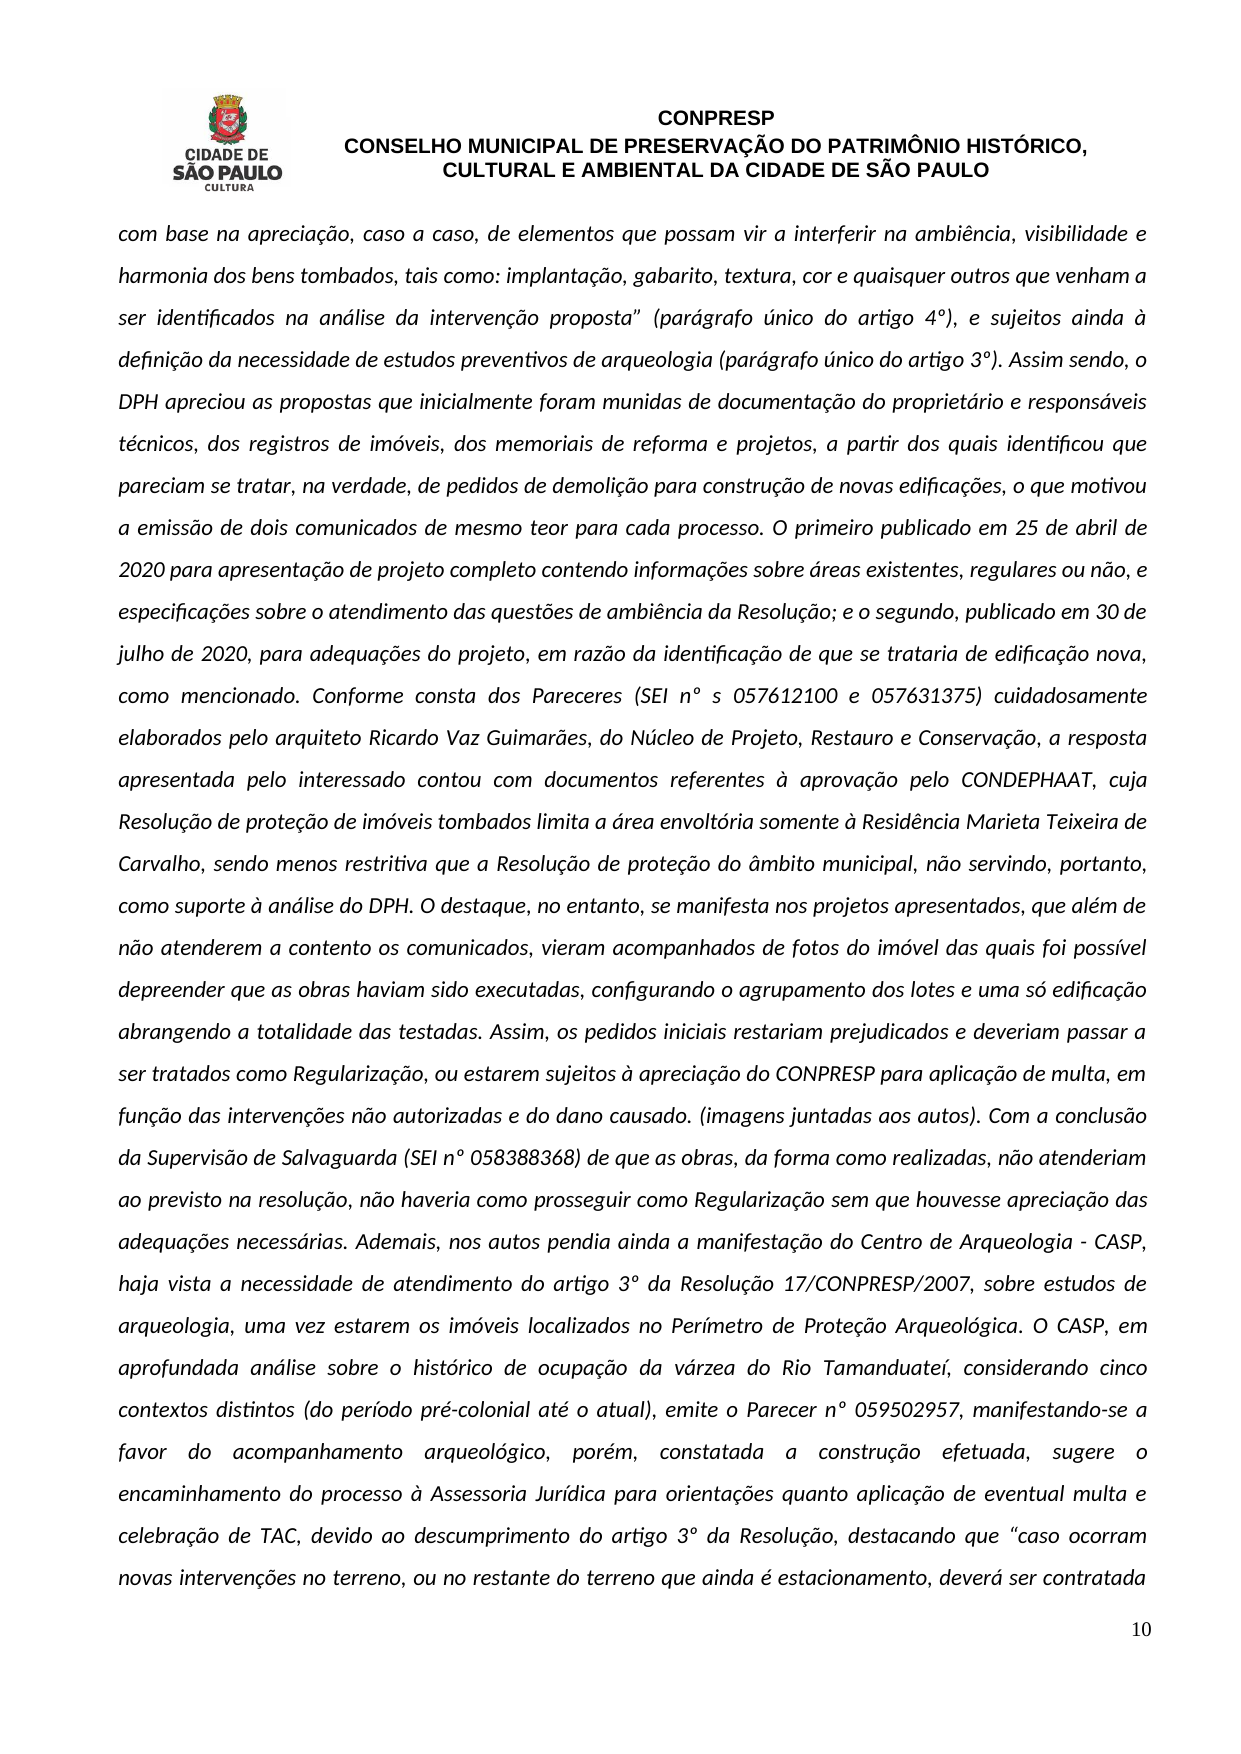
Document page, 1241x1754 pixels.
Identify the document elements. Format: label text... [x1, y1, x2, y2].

text com base na apreciação, caso a caso, de elementos que possam vir a interferir na ambiência, visibilidade e harmonia dos bens tombados, tais como: implantação, gabarito, textura, cor e quaisquer outros que venham a ser identificados na análise da intervenção proposta” (parágrafo único do artigo 4º), e sujeitos ainda à definição da necessidade de estudos preventivos de arqueologia (parágrafo único do artigo 3º). Assim sendo, o DPH apreciou as propostas que inicialmente foram munidas de documentação do proprietário e responsáveis técnicos, dos registros de imóveis, dos memoriais de reforma e projetos, a partir dos quais identificou que pareciam se tratar, na verdade, de pedidos de demolição para construção de novas edificações, o que motivou a emissão de dois comunicados de mesmo teor para cada processo. O primeiro publicado em 25 de abril de 2020 para apresentação de projeto completo contendo informações sobre áreas existentes, regulares ou não, e especificações sobre o atendimento das questões de ambiência da Resolução; e o segundo, publicado em 30 de julho de 2020, para adequações do projeto, em razão da identificação de que se trataria de edificação nova, como mencionado. Conforme consta dos Pareceres (SEI nº s 057612100 e 057631375) cuidadosamente elaborados pelo arquiteto Ricardo Vaz Guimarães, do Núcleo de Projeto, Restauro e Conservação, a resposta apresentada pelo interessado contou com documentos referentes à aprovação pelo CONDEPHAAT, cuja Resolução de proteção de imóveis tombados limita a área envoltória somente à Residência Marieta Teixeira de Carvalho, sendo menos restritiva que a Resolução de proteção do âmbito municipal, não servindo, portanto, como suporte à análise do DPH. O destaque, no entanto, se manifesta nos projetos apresentados, que além de não atenderem a contento os comunicados, vieram acompanhados de fotos do imóvel das quais foi possível depreender que as obras haviam sido executadas, configurando o agrupamento dos lotes e uma só edificação abrangendo a totalidade das testadas. Assim, os pedidos iniciais restariam prejudicados e deveriam passar a ser tratados como Regularização, ou estarem sujeitos à apreciação do CONPRESP para aplicação de multa, em função das intervenções não autorizadas e do dano causado. (imagens juntadas aos autos). Com a conclusão da Supervisão de Salvaguarda (SEI nº 058388368) de que as obras, da forma como realizadas, não atenderiam ao previsto na resolução, não haveria como prosseguir como Regularização sem que houvesse apreciação das adequações necessárias. Ademais, nos autos pendia ainda a manifestação do Centro de Arqueologia - CASP, haja vista a necessidade de atendimento do artigo 3º da Resolução 17/CONPRESP/2007, sobre estudos de arqueologia, uma vez estarem os imóveis localizados no Perímetro de Proteção Arqueológica. O CASP, em aprofundada análise sobre o histórico de ocupação da várzea do Rio Tamanduateí, considerando cinco contextos distintos (do período pré-colonial até o atual), emite o Parecer nº 059502957, manifestando-se a favor do acompanhamento arqueológico, porém, constatada a construção efetuada, sugere o encaminhamento do processo à Assessoria Jurídica para orientações quanto aplicação de eventual multa e celebração de TAC, devido ao descumprimento do artigo 3º da Resolução, destacando que “caso ocorram novas intervenções no terreno, ou no restante do terreno que ainda é estacionamento, deverá ser contratada [118, 219, 1152, 1591]
